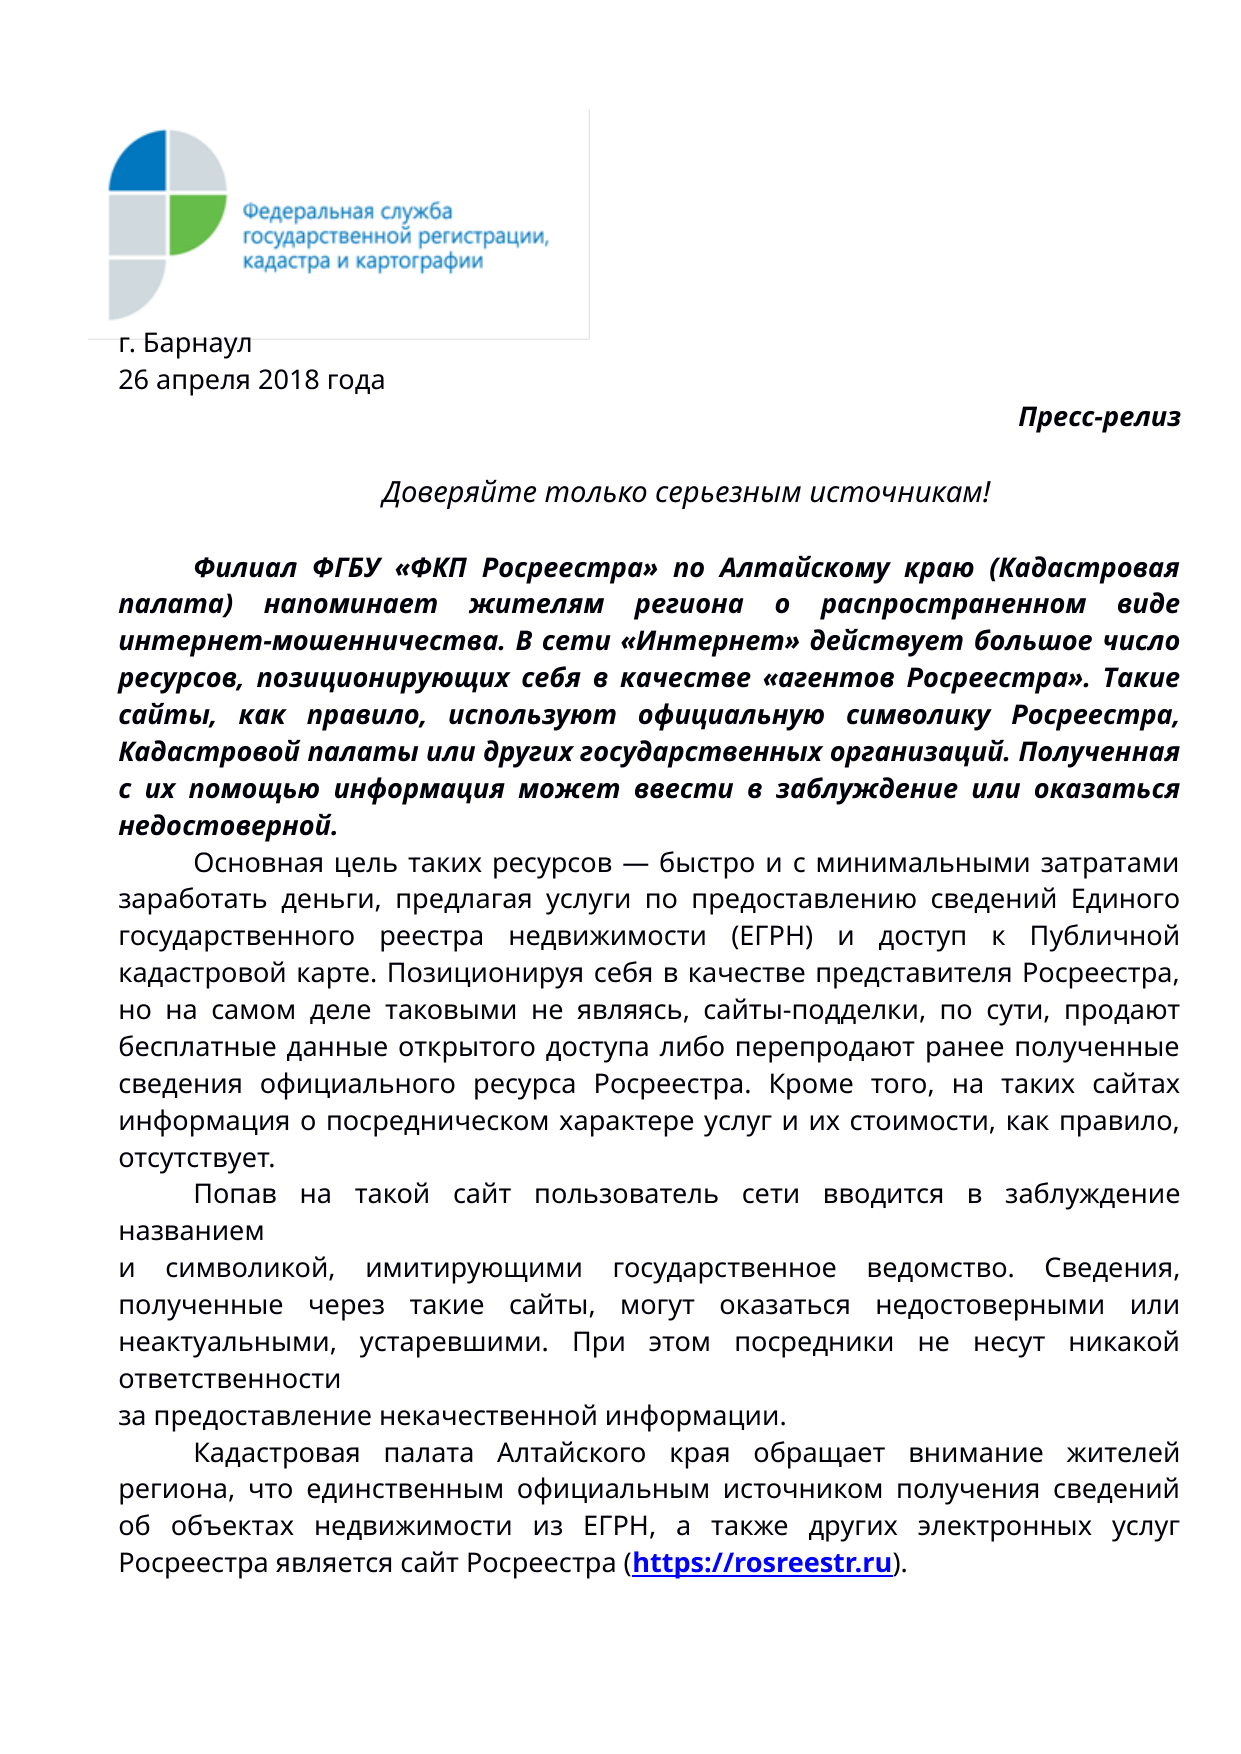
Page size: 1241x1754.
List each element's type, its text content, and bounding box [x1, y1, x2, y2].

picture [87, 109, 591, 341]
text Попав на такой сайт пользователь сети вводится в заблуждение названием и символикой, имитирующими государственное ведомство. Сведения, полученные через такие сайты, могут оказаться недостоверными или неактуальными, устаревшими. При этом посредники не несут никакой ответственности за предоставление некачественной информации. [118, 1175, 1181, 1433]
text Филиал ФГБУ «ФКП Росреестра» по Алтайскому краю (Кадастровая палата) напоминает жителям региона о распространенном виде интернет-мошенничества. В сети «Интернет» действует большое число ресурсов, позиционирующих себя в качестве «агентов Росреестра». Такие сайты, как правило, используют официальную символику Росреестра, Кадастровой палаты или других государственных организаций. Полученная с их помощью информация может ввести в заблуждение или оказаться недостоверной. [118, 548, 1181, 843]
text Основная цель таких ресурсов — быстро и с минимальными затратами заработать деньги, предлагая услуги по предоставлению сведений Единого государственного реестра недвижимости (ЕГРН) и доступ к Публичной кадастровой карте. Позиционируя себя в качестве представителя Росреестра, но на самом деле таковыми не являясь, сайты-подделки, по сути, продают бесплатные данные открытого доступа либо перепродают ранее полученные сведения официального ресурса Росреестра. Кроме того, на таких сайтах информация о посредническом характере услуг и их стоимости, как правило, отсутствует. [118, 843, 1181, 1175]
text 26 апреля 2018 года [118, 361, 1181, 398]
text Кадастровая палата Алтайского края обращает внимание жителей региона, что единственным официальным источником получения сведений об объектах недвижимости из ЕГРН, а также других электронных услуг Росреестра является сайт Росреестра (https://rosreestr.ru). [118, 1433, 1181, 1581]
text Пресс-релиз [118, 398, 1181, 434]
text Доверяйте только серьезным источникам! [118, 471, 1181, 511]
text г. Барнаул [118, 324, 1181, 361]
